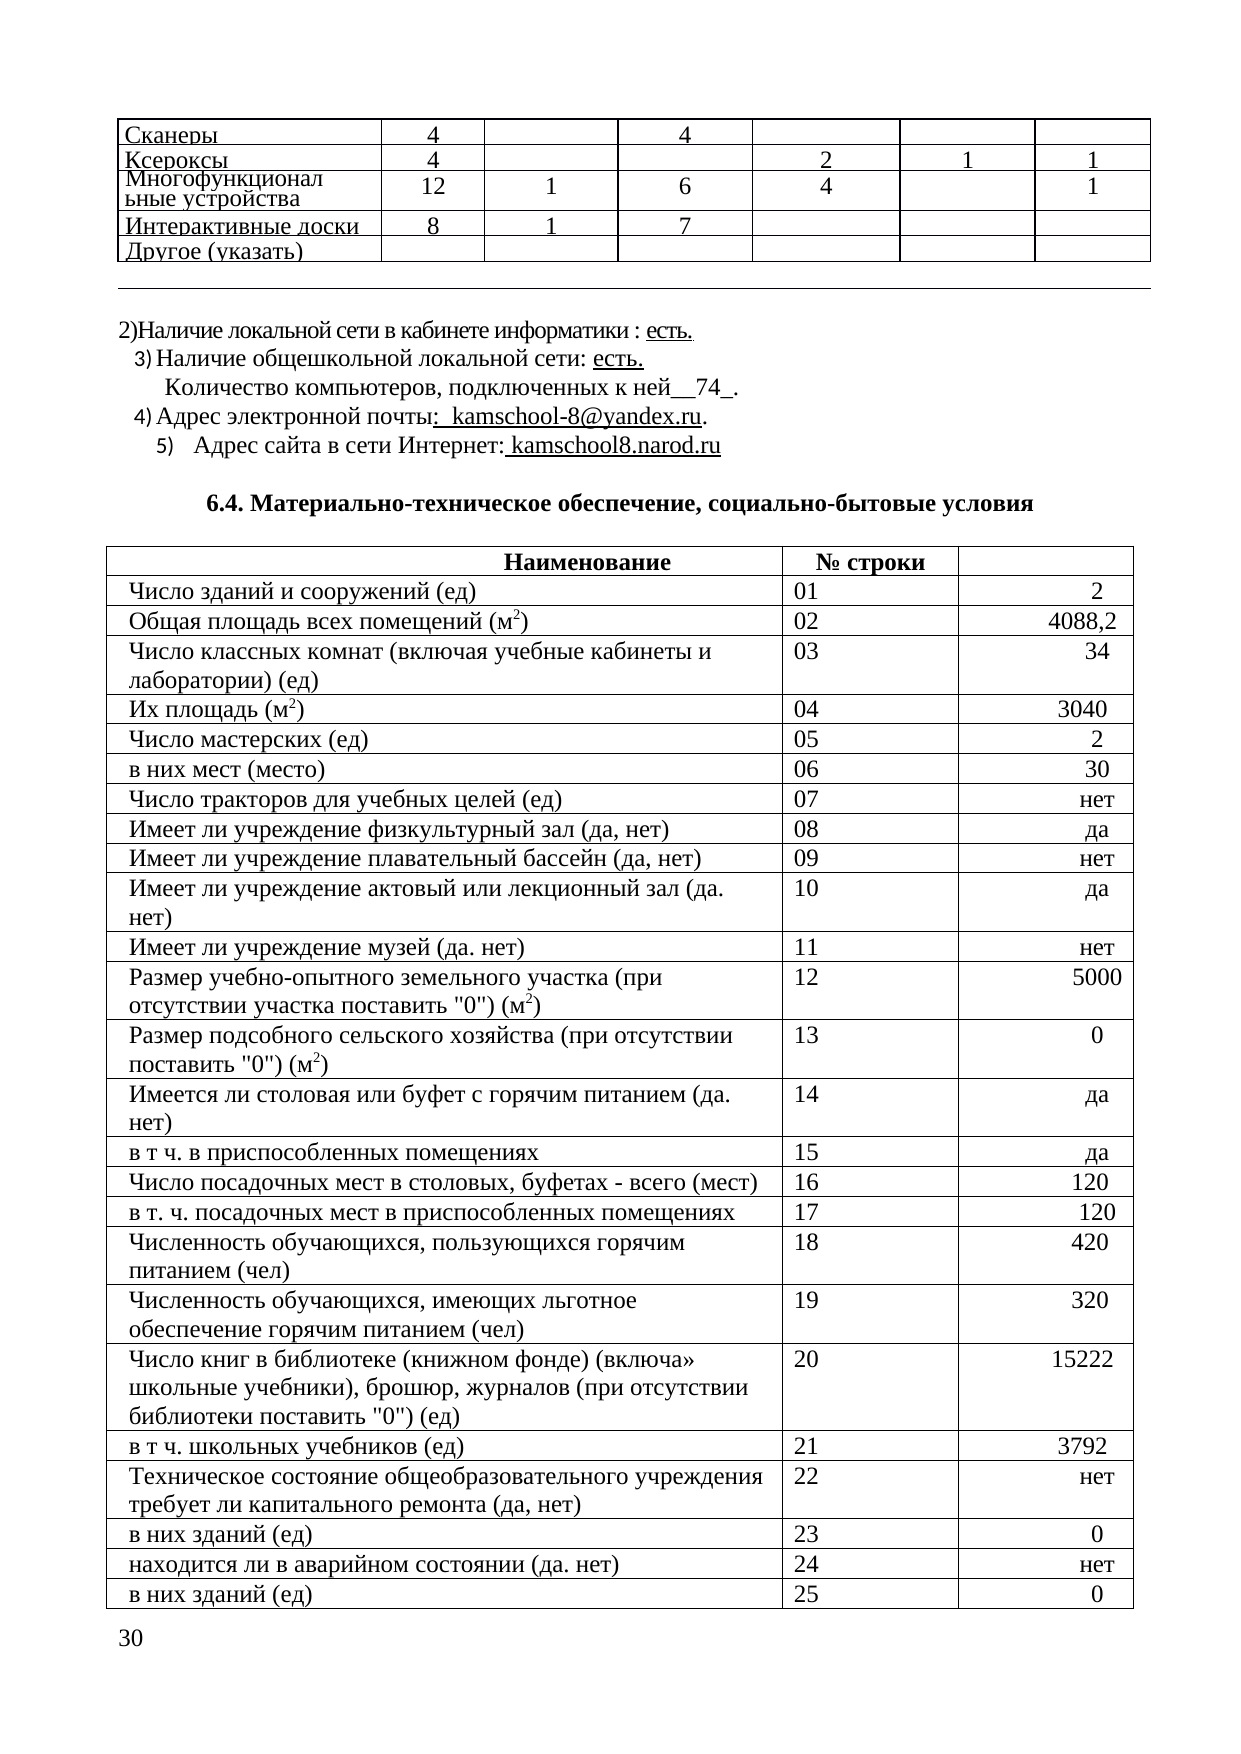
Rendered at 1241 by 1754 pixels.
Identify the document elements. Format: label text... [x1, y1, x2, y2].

table_cell [614, 289, 618, 315]
table_cell в т ч. школьных учебников (ед) [107, 1431, 128, 1460]
table_cell [748, 262, 752, 288]
table_cell Их площадь (м2) [107, 695, 128, 723]
table_cell 23 [947, 1519, 958, 1548]
table_cell 04 [783, 695, 794, 723]
table_cell 8 [382, 211, 386, 235]
table_cell 120 [959, 1197, 1072, 1226]
table_cell 1 [485, 171, 617, 210]
table_cell 1 [1036, 171, 1150, 210]
table_cell 06 [783, 754, 794, 783]
table_cell [118, 289, 122, 315]
table_cell 07 [783, 784, 794, 813]
table_cell 02 [947, 606, 958, 635]
table_cell [900, 262, 904, 288]
text 6.4. Материально-техническое обеспечение, социально-бытовые условия [118, 488, 1122, 517]
table_cell [748, 236, 752, 261]
table_cell 25 [947, 1579, 958, 1608]
table_cell 30 [959, 754, 1072, 783]
table_cell 07 [947, 784, 958, 813]
table_cell 11 [783, 932, 794, 961]
table_cell [1031, 289, 1035, 315]
table_cell [1035, 289, 1039, 315]
table_cell 24 [783, 1549, 794, 1578]
table_cell [900, 289, 904, 315]
table_cell [480, 236, 484, 261]
table_cell 15 [947, 1137, 958, 1166]
table_cell в них зданий (ед) [107, 1519, 128, 1548]
table_cell нет [1122, 932, 1133, 961]
table_cell 22 [783, 1461, 958, 1518]
table_cell 4088,2 [959, 606, 1043, 635]
table_cell [614, 262, 618, 288]
text 2)Наличие локальной сети в кабинете информатики : есть. [118, 315, 1122, 343]
table_cell 13 [783, 1020, 958, 1078]
table_cell 09 [783, 844, 794, 872]
table_cell 08 [947, 814, 958, 842]
table_cell [752, 289, 756, 315]
table_cell 20 [783, 1344, 958, 1430]
table_cell [896, 262, 900, 288]
table_cell 8 [480, 211, 484, 235]
table_cell 4 [480, 120, 484, 144]
list Адрес сайта в сети Интернет: kamschool8.narod.ru [156, 430, 1122, 459]
list Наличие общешкольной локальной сети: есть. [134, 343, 1122, 372]
table_cell 4 [480, 145, 484, 170]
table_cell 3792 [959, 1431, 1043, 1460]
table_header [959, 547, 1133, 575]
table_cell нет [1122, 784, 1133, 813]
table_cell 14 [783, 1079, 958, 1136]
table_cell Имеет ли учреждение актовый или лекционный зал (да. нет) [107, 873, 128, 931]
table_cell 03 [783, 636, 958, 693]
table_cell да [959, 1137, 1072, 1166]
table_cell 4 [382, 120, 386, 144]
table_cell 17 [783, 1197, 794, 1226]
table_cell [1035, 262, 1039, 288]
table_cell [618, 262, 622, 288]
table_cell 06 [947, 754, 958, 783]
table_cell 05 [783, 724, 794, 753]
table_cell [480, 289, 484, 315]
table_header Наименование [107, 547, 403, 575]
table_header № строки [947, 547, 958, 575]
table_cell 0 [959, 1579, 1072, 1608]
table_cell 25 [783, 1579, 794, 1608]
table_cell 1 [1146, 145, 1150, 170]
text Количество компьютеров, подключенных к ней__74_. [134, 372, 1122, 401]
table_cell [618, 289, 622, 315]
table_cell 120 [1122, 1197, 1133, 1226]
table_cell в них зданий (ед) [107, 1579, 128, 1608]
table_cell 6 [619, 171, 752, 210]
table_cell нет [959, 1461, 1133, 1518]
table_cell 4 [382, 145, 386, 170]
table_cell 4088,2 [1122, 606, 1133, 635]
table_cell [748, 145, 752, 170]
table_cell [1146, 120, 1150, 144]
table_cell 19 [783, 1285, 958, 1343]
table_cell 15 [783, 1137, 794, 1166]
table_cell да [959, 873, 1133, 931]
table_cell 21 [947, 1431, 958, 1460]
table_cell 24 [947, 1549, 958, 1578]
table_cell [480, 262, 484, 288]
table_cell 05 [947, 724, 958, 753]
table_cell 0 [1122, 1519, 1133, 1548]
table_cell [896, 289, 900, 315]
table_cell [752, 262, 756, 288]
table_cell 2 [1122, 724, 1133, 753]
table_cell [382, 262, 386, 288]
table_cell 2 [959, 724, 1072, 753]
table_cell [382, 236, 386, 261]
table_cell нет [959, 844, 1072, 872]
table_cell 12 [382, 171, 484, 210]
table_cell 16 [947, 1167, 958, 1196]
table_cell [377, 289, 382, 315]
table_cell 30 [1122, 754, 1133, 783]
table_cell 320 [959, 1285, 1133, 1343]
table_cell 5000 [959, 962, 1133, 1019]
table_cell [1146, 289, 1151, 315]
table_cell 7 [748, 211, 752, 235]
table_cell 34 [959, 636, 1133, 693]
table_cell да [1122, 1137, 1133, 1166]
table_cell [748, 289, 752, 315]
table_cell 11 [947, 932, 958, 961]
table_cell да [1122, 814, 1133, 842]
table_cell 0 [959, 1519, 1072, 1548]
table_cell 01 [947, 576, 958, 605]
table_cell Имеется ли столовая или буфет с горячим питанием (да. нет) [107, 1079, 128, 1136]
table_cell Многофункциональные устройства [334, 171, 381, 210]
table_cell нет [959, 784, 1072, 813]
table_cell 23 [783, 1519, 794, 1548]
table_header № строки [783, 547, 794, 575]
table_cell [484, 262, 488, 288]
table_cell 2 [1122, 576, 1133, 605]
table_cell 3792 [1122, 1431, 1133, 1460]
table_cell Их площадь (м2) [771, 695, 782, 723]
table_cell 2 [959, 576, 1072, 605]
table_cell 120 [1122, 1167, 1133, 1196]
table_cell 0 [1122, 1579, 1133, 1608]
table_cell [484, 289, 488, 315]
table_cell 01 [783, 576, 794, 605]
table_cell 21 [783, 1431, 794, 1460]
table_cell 17 [947, 1197, 958, 1226]
table_cell 4 [753, 171, 899, 210]
table_cell 16 [783, 1167, 794, 1196]
table_cell 08 [783, 814, 794, 842]
table_cell [1146, 236, 1150, 261]
table_cell 3040 [959, 695, 1043, 723]
table_cell 420 [959, 1227, 1133, 1284]
table_cell 09 [947, 844, 958, 872]
table_cell [1031, 262, 1035, 288]
table_cell 10 [783, 873, 958, 931]
table_cell нет [1122, 844, 1133, 872]
table_cell да [959, 814, 1072, 842]
table_cell [901, 171, 1034, 210]
table_cell да [959, 1079, 1133, 1136]
table_cell 0 [959, 1020, 1133, 1078]
table_cell 02 [783, 606, 794, 635]
table_cell [1146, 211, 1150, 235]
table_cell 120 [959, 1167, 1057, 1196]
table_cell [382, 289, 386, 315]
table_cell Число мастерских (ед) [107, 724, 128, 753]
table_cell 15222 [959, 1344, 1133, 1430]
table_cell 12 [783, 962, 958, 1019]
list Адрес электронной почты: kamschool-8@yandex.ru. [134, 401, 1122, 430]
table_cell нет [959, 1549, 1072, 1578]
table_cell 18 [783, 1227, 958, 1284]
table_header Наименование [771, 547, 782, 575]
table_cell 3040 [1122, 695, 1133, 723]
table_cell Число зданий и сооружений (ед) [107, 576, 128, 605]
table_cell [1146, 262, 1151, 288]
table_cell в них мест (место) [107, 754, 128, 783]
table_cell 04 [947, 695, 958, 723]
table_cell нет [959, 932, 1072, 961]
table_cell 4 [748, 120, 752, 144]
table_cell нет [1122, 1549, 1133, 1578]
